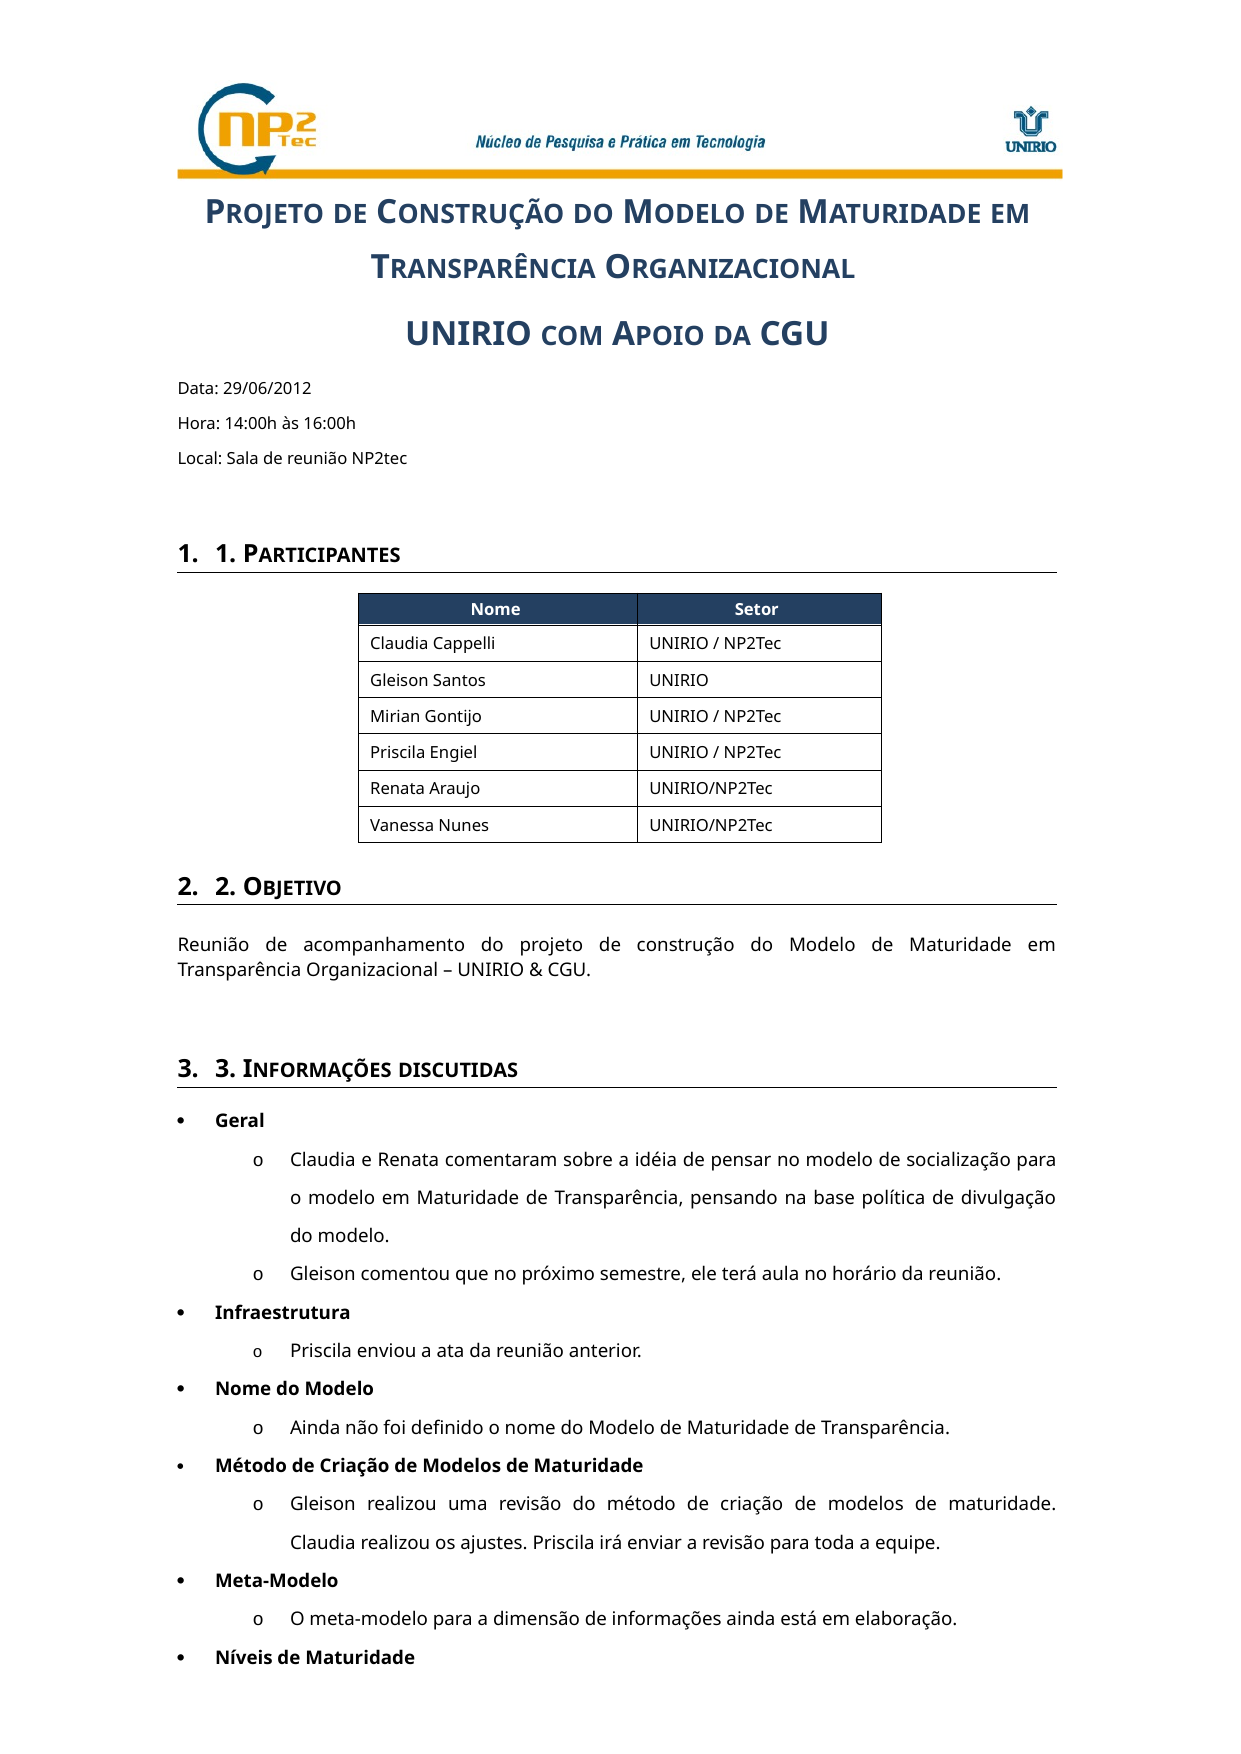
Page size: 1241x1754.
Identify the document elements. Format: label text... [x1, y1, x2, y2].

text UNIRIO com Apoio da CGU [177, 309, 1057, 355]
list O meta-modelo para a dimensão de informações ainda está em elaboração. [252, 1606, 1057, 1631]
list Meta-Modelo [177, 1567, 1057, 1593]
text Data: 29/06/2012 [177, 376, 1057, 399]
table_cell Vanessa Nunes [359, 807, 637, 842]
subtitle 3. Informações discutidas [177, 1051, 1057, 1087]
table_cell Gleison Santos [359, 662, 637, 697]
list Infraestrutura [177, 1299, 1057, 1325]
table_cell UNIRIO/NP2Tec [638, 807, 881, 842]
table_cell Claudia Cappelli [359, 626, 637, 661]
list Níveis de Maturidade [177, 1644, 1057, 1670]
table_cell UNIRIO / NP2Tec [638, 626, 881, 661]
subtitle 1. Participantes [177, 536, 1057, 572]
list Nome do Modelo [177, 1376, 1057, 1401]
table_cell Renata Araujo [359, 771, 637, 806]
list Priscila enviou a ata da reunião anterior. [252, 1337, 1057, 1363]
subtitle 2. Objetivo [177, 868, 1057, 904]
table_header Nome [359, 594, 637, 624]
table_cell Mirian Gontijo [359, 698, 637, 733]
list Ainda não foi definido o nome do Modelo de Maturidade de Transparência. [252, 1414, 1057, 1440]
text Reunião de acompanhamento do projeto de construção do Modelo de Maturidade em Transparência Organizacional – UNIRIO & CGU. [177, 931, 1057, 982]
table_cell UNIRIO/NP2Tec [638, 771, 881, 806]
table_cell Priscila Engiel [359, 734, 637, 769]
text Hora: 14:00h às 16:00h [177, 412, 1057, 434]
text Local: Sala de reunião NP2tec [177, 447, 1057, 469]
table_cell UNIRIO / NP2Tec [638, 698, 881, 733]
list Claudia e Renata comentaram sobre a idéia de pensar no modelo de socialização para o modelo em Maturidade de Transparência, pensando na base política de divulgação do modelo. [252, 1146, 1057, 1248]
list Gleison comentou que no próximo semestre, ele terá aula no horário da reunião. [252, 1261, 1057, 1286]
list Gleison realizou uma revisão do método de criação de modelos de maturidade. Claudia realizou os ajustes. Priscila irá enviar a revisão para toda a equipe. [252, 1491, 1057, 1555]
list Geral [177, 1108, 1057, 1133]
table_header Setor [638, 594, 881, 624]
list Método de Criação de Modelos de Maturidade [177, 1452, 1057, 1478]
table_cell UNIRIO / NP2Tec [638, 734, 881, 769]
text Projeto de Construção do Modelo de Maturidade em Transparência Organizacional [177, 188, 1057, 288]
table_cell UNIRIO [638, 662, 881, 697]
